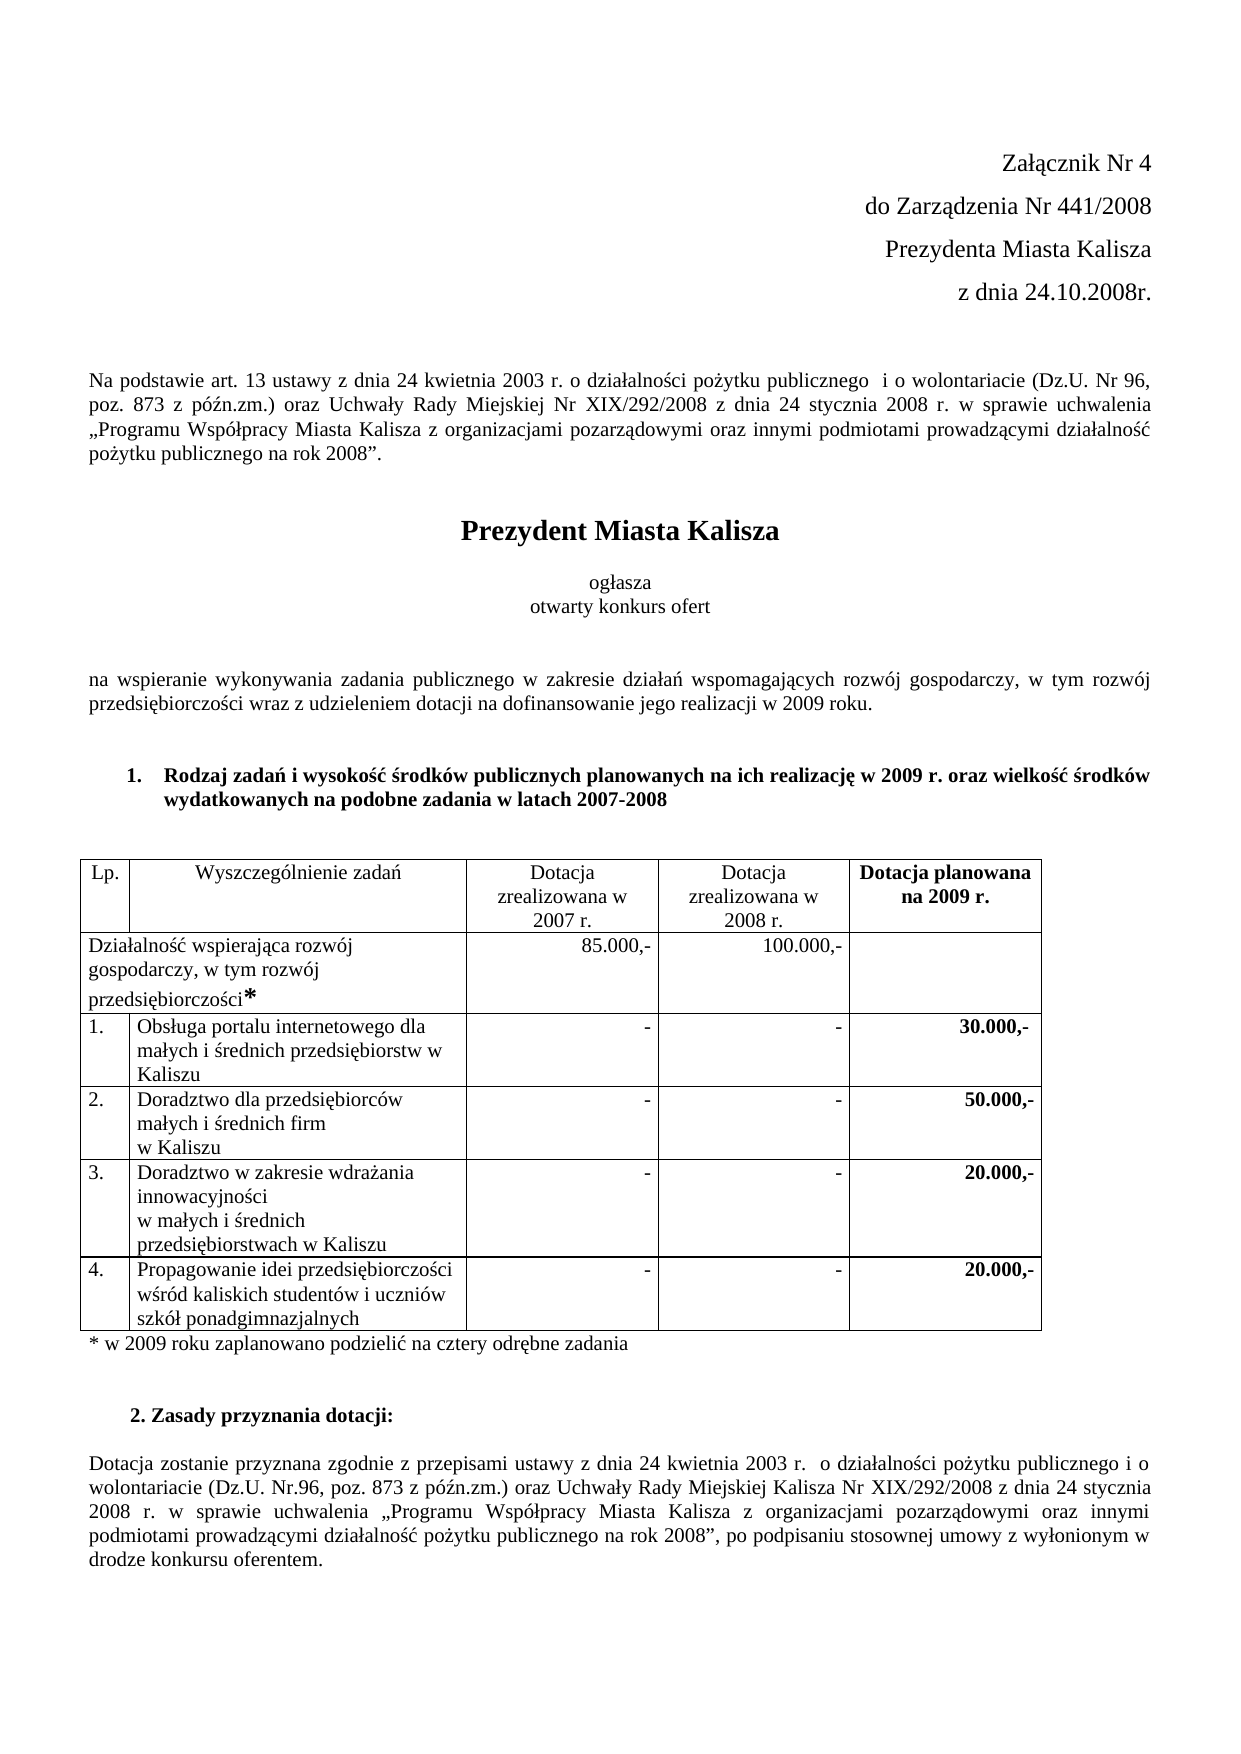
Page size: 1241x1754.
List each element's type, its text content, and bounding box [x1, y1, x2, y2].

table_header Lp. [81, 860, 129, 932]
table_cell - [467, 1160, 658, 1256]
text Dotacja zostanie przyznana zgodnie z przepisami ustawy z dnia 24 kwietnia 2003 r. o działalności pożytku publicznego i o wolontariacie (Dz.U. Nr.96, poz. 873 z późn.zm.) oraz Uchwały Rady Miejskiej Kalisza Nr XIX/292/2008 z dnia 24 stycznia 2008 r. w sprawie uchwalenia „Programu Współpracy Miasta Kalisza z organizacjami pozarządowymi oraz innymi podmiotami prowadzącymi działalność pożytku publicznego na rok 2008”, po podpisaniu stosownej umowy z wyłonionym w drodze konkursu oferentem. [89, 1451, 1151, 1571]
table_cell 50.000,- [850, 1087, 1041, 1159]
table_cell 3. [81, 1160, 129, 1256]
table_cell Obsługa portalu internetowego dla małych i średnich przedsiębiorstw w Kaliszu [130, 1014, 466, 1086]
table_cell 20.000,- [850, 1160, 1041, 1256]
table_header Wyszczególnienie zadań [130, 860, 466, 932]
table_cell 4. [81, 1258, 129, 1329]
text otwarty konkurs ofert [89, 594, 1151, 618]
table_cell - [467, 1258, 658, 1329]
table_cell Doradztwo dla przedsiębiorców małych i średnich firm w Kaliszu [130, 1087, 466, 1159]
table_cell - [467, 1014, 658, 1086]
text Na podstawie art. 13 ustawy z dnia 24 kwietnia 2003 r. o działalności pożytku publicznego i o wolontariacie (Dz.U. Nr 96, poz. 873 z późn.zm.) oraz Uchwały Rady Miejskiej Nr XIX/292/2008 z dnia 24 stycznia 2008 r. w sprawie uchwalenia „Programu Współpracy Miasta Kalisza z organizacjami pozarządowymi oraz innymi podmiotami prowadzącymi działalność pożytku publicznego na rok 2008”. [89, 368, 1151, 464]
table_cell 30.000,- [850, 1014, 1041, 1086]
table_header Dotacja zrealizowana w 2007 r. [467, 860, 658, 932]
text * w 2009 roku zaplanowano podzielić na cztery odrębne zadania [89, 1331, 1151, 1355]
table_cell Doradztwo w zakresie wdrażania innowacyjności w małych i średnich przedsiębiorstwach w Kaliszu [130, 1160, 466, 1256]
table_cell Propagowanie idei przedsiębiorczości wśród kaliskich studentów i uczniów szkół ponadgimnazjalnych [130, 1258, 466, 1329]
table_cell - [659, 1258, 849, 1329]
table_cell [850, 933, 1041, 1013]
table_cell - [659, 1087, 849, 1159]
table_cell 2. [81, 1087, 129, 1159]
text z dnia 24.10.2008r. [87, 277, 1151, 306]
table_header Dotacja planowana na 2009 r. [850, 860, 1041, 932]
text na wspieranie wykonywania zadania publicznego w zakresie działań wspomagających rozwój gospodarczy, w tym rozwój przedsiębiorczości wraz z udzieleniem dotacji na dofinansowanie jego realizacji w 2009 roku. [89, 667, 1151, 715]
table_cell - [659, 1014, 849, 1086]
text Prezydenta Miasta Kalisza [87, 234, 1151, 263]
text 2. Zasady przyznania dotacji: [89, 1403, 1151, 1427]
table_cell 20.000,- [850, 1258, 1041, 1329]
table_cell 1. [81, 1014, 129, 1086]
table_cell 85.000,- [467, 933, 658, 1013]
text Załącznik Nr 4 [87, 148, 1151, 176]
text ogłasza [89, 570, 1151, 594]
table_cell Działalność wspierająca rozwój gospodarczy, w tym rozwój przedsiębiorczości* [81, 933, 466, 1013]
table_header Dotacja zrealizowana w 2008 r. [659, 860, 849, 932]
text Prezydent Miasta Kalisza [89, 513, 1151, 546]
text do Zarządzenia Nr 441/2008 [87, 191, 1151, 219]
table_cell 100.000,- [659, 933, 849, 1013]
table_cell - [467, 1087, 658, 1159]
table_cell - [659, 1160, 849, 1256]
list Rodzaj zadań i wysokość środków publicznych planowanych na ich realizację w 2009 r. oraz wielkość środków wydatkowanych na podobne zadania w latach 2007-2008 [126, 763, 1151, 811]
